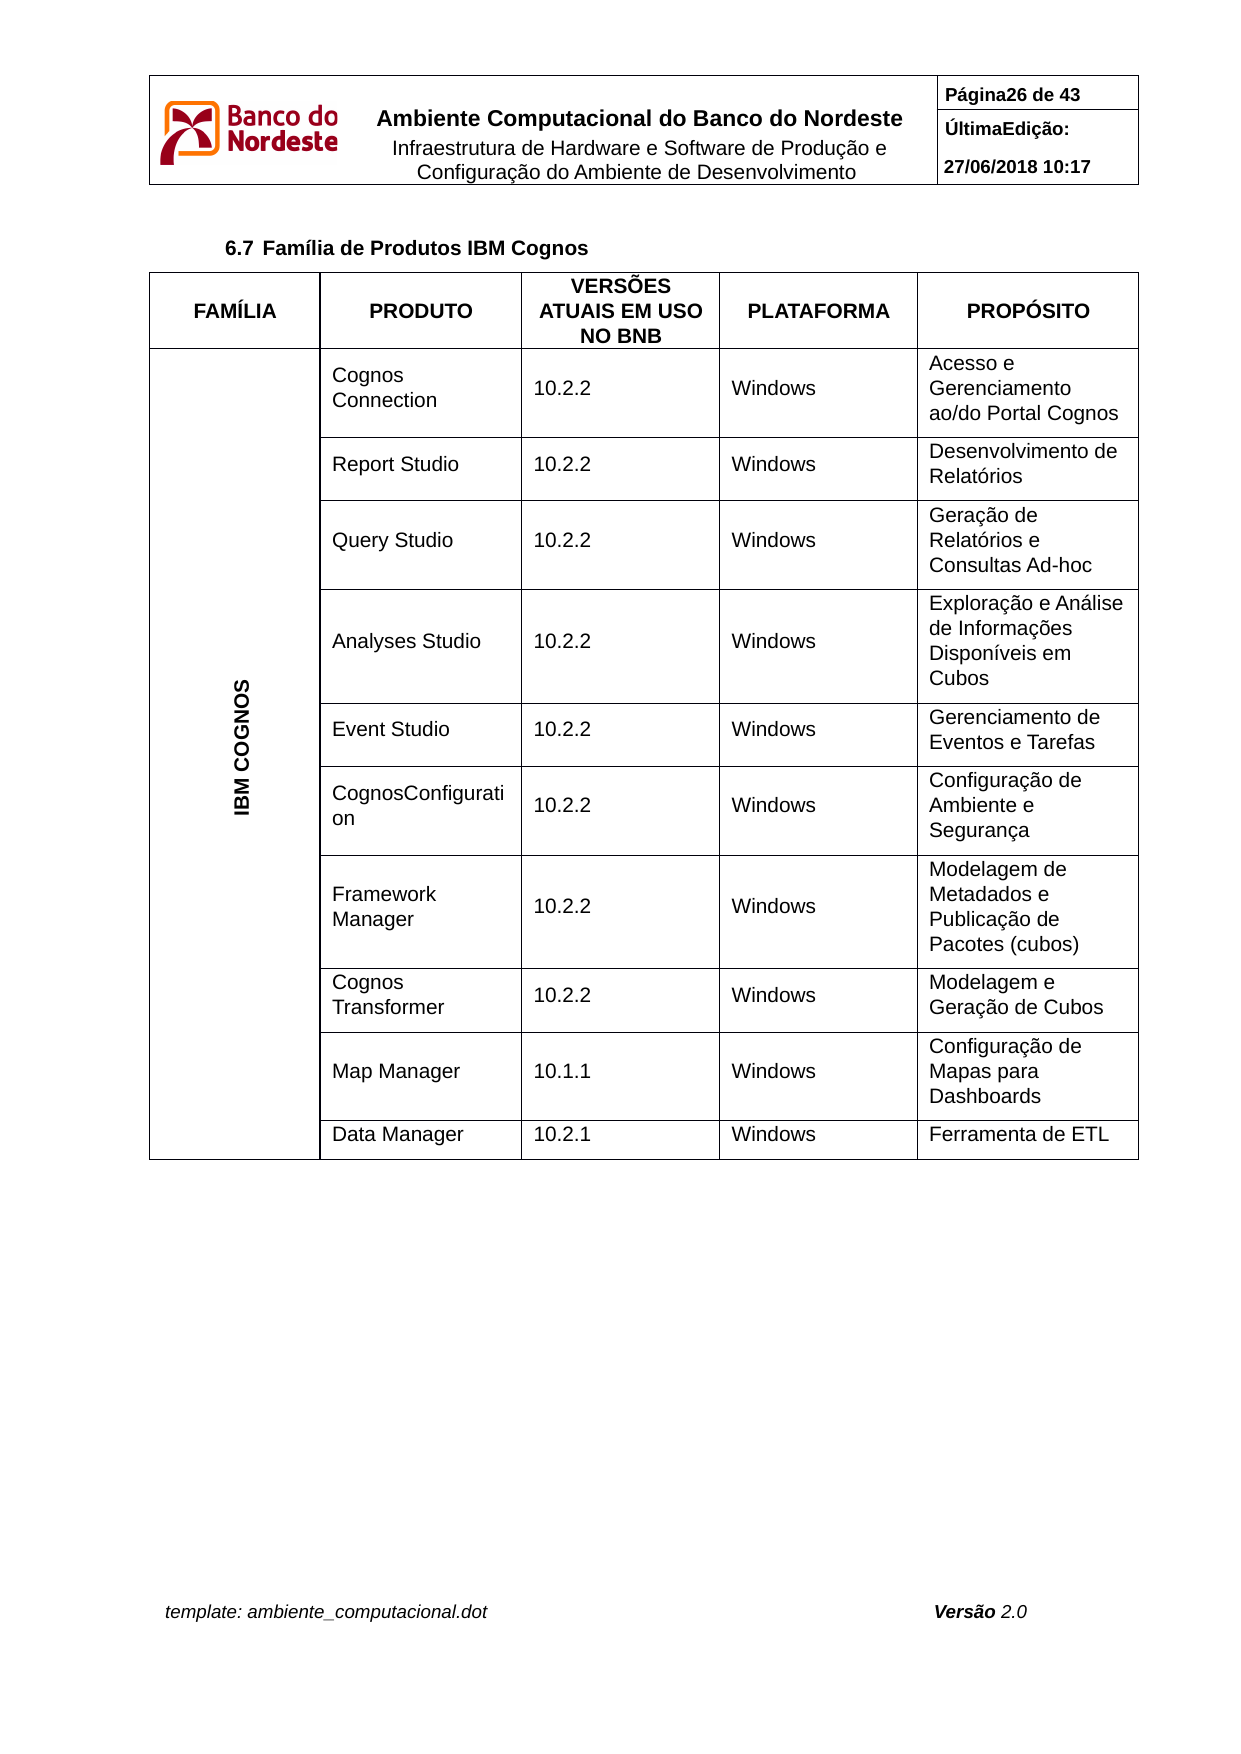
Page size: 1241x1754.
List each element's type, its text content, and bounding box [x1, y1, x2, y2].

table_cell Windows [720, 349, 917, 437]
table_cell 10.2.2 [522, 438, 719, 500]
table_cell 10.2.2 [522, 704, 719, 766]
table_cell Windows [720, 590, 917, 702]
table_cell Exploração e Análise de Informações Disponíveis em Cubos [918, 590, 1138, 702]
table_cell 10.2.2 [522, 969, 719, 1032]
table_cell Windows [720, 1121, 917, 1159]
table_header PROPÓSITO [918, 273, 1138, 348]
table_cell Query Studio [321, 501, 521, 589]
table_cell CognosConfiguration [321, 767, 521, 854]
table_cell Windows [720, 1033, 917, 1120]
table_cell Windows [720, 969, 917, 1032]
table_cell Analyses Studio [321, 590, 521, 702]
table_cell 10.2.2 [522, 349, 719, 437]
table_cell 10.2.2 [522, 501, 719, 589]
table_cell Gerenciamento de Eventos e Tarefas [918, 704, 1138, 766]
table_cell Windows [720, 501, 917, 589]
table_cell Modelagem de Metadados e Publicação de Pacotes (cubos) [918, 856, 1138, 968]
subtitle Família de Produtos IBM Cognos [225, 235, 1090, 260]
table_cell Data Manager [321, 1121, 521, 1159]
table_header PRODUTO [321, 273, 521, 348]
table_header VERSÕES ATUAIS EM USO NO BNB [522, 273, 719, 348]
table_cell Event Studio [321, 704, 521, 766]
table_cell Ferramenta de ETL [918, 1121, 1138, 1159]
table_cell Report Studio [321, 438, 521, 500]
table_cell 10.2.2 [522, 767, 719, 854]
table_cell Configuração de Mapas para Dashboards [918, 1033, 1138, 1120]
table_cell 10.2.2 [522, 590, 719, 702]
table_cell Map Manager [321, 1033, 521, 1120]
table_cell Configuração de Ambiente e Segurança [918, 767, 1138, 854]
table_cell 10.1.1 [522, 1033, 719, 1120]
table_cell Windows [720, 438, 917, 500]
table_cell 10.2.2 [522, 856, 719, 968]
table_cell Modelagem e Geração de Cubos [918, 969, 1138, 1032]
table_cell Cognos Connection [321, 349, 521, 437]
table_cell IBM COGNOS [150, 349, 319, 1159]
table_header FAMÍLIA [150, 273, 319, 348]
table_cell Geração de Relatórios e Consultas Ad-hoc [918, 501, 1138, 589]
table_cell Acesso e Gerenciamento ao/do Portal Cognos [918, 349, 1138, 437]
table_cell Desenvolvimento de Relatórios [918, 438, 1138, 500]
table_cell Windows [720, 704, 917, 766]
table_cell Windows [720, 767, 917, 854]
table_cell Cognos Transformer [321, 969, 521, 1032]
table_cell Windows [720, 856, 917, 968]
picture [160, 101, 338, 165]
table_cell 10.2.1 [522, 1121, 719, 1159]
table_cell Framework Manager [321, 856, 521, 968]
table_header PLATAFORMA [720, 273, 917, 348]
